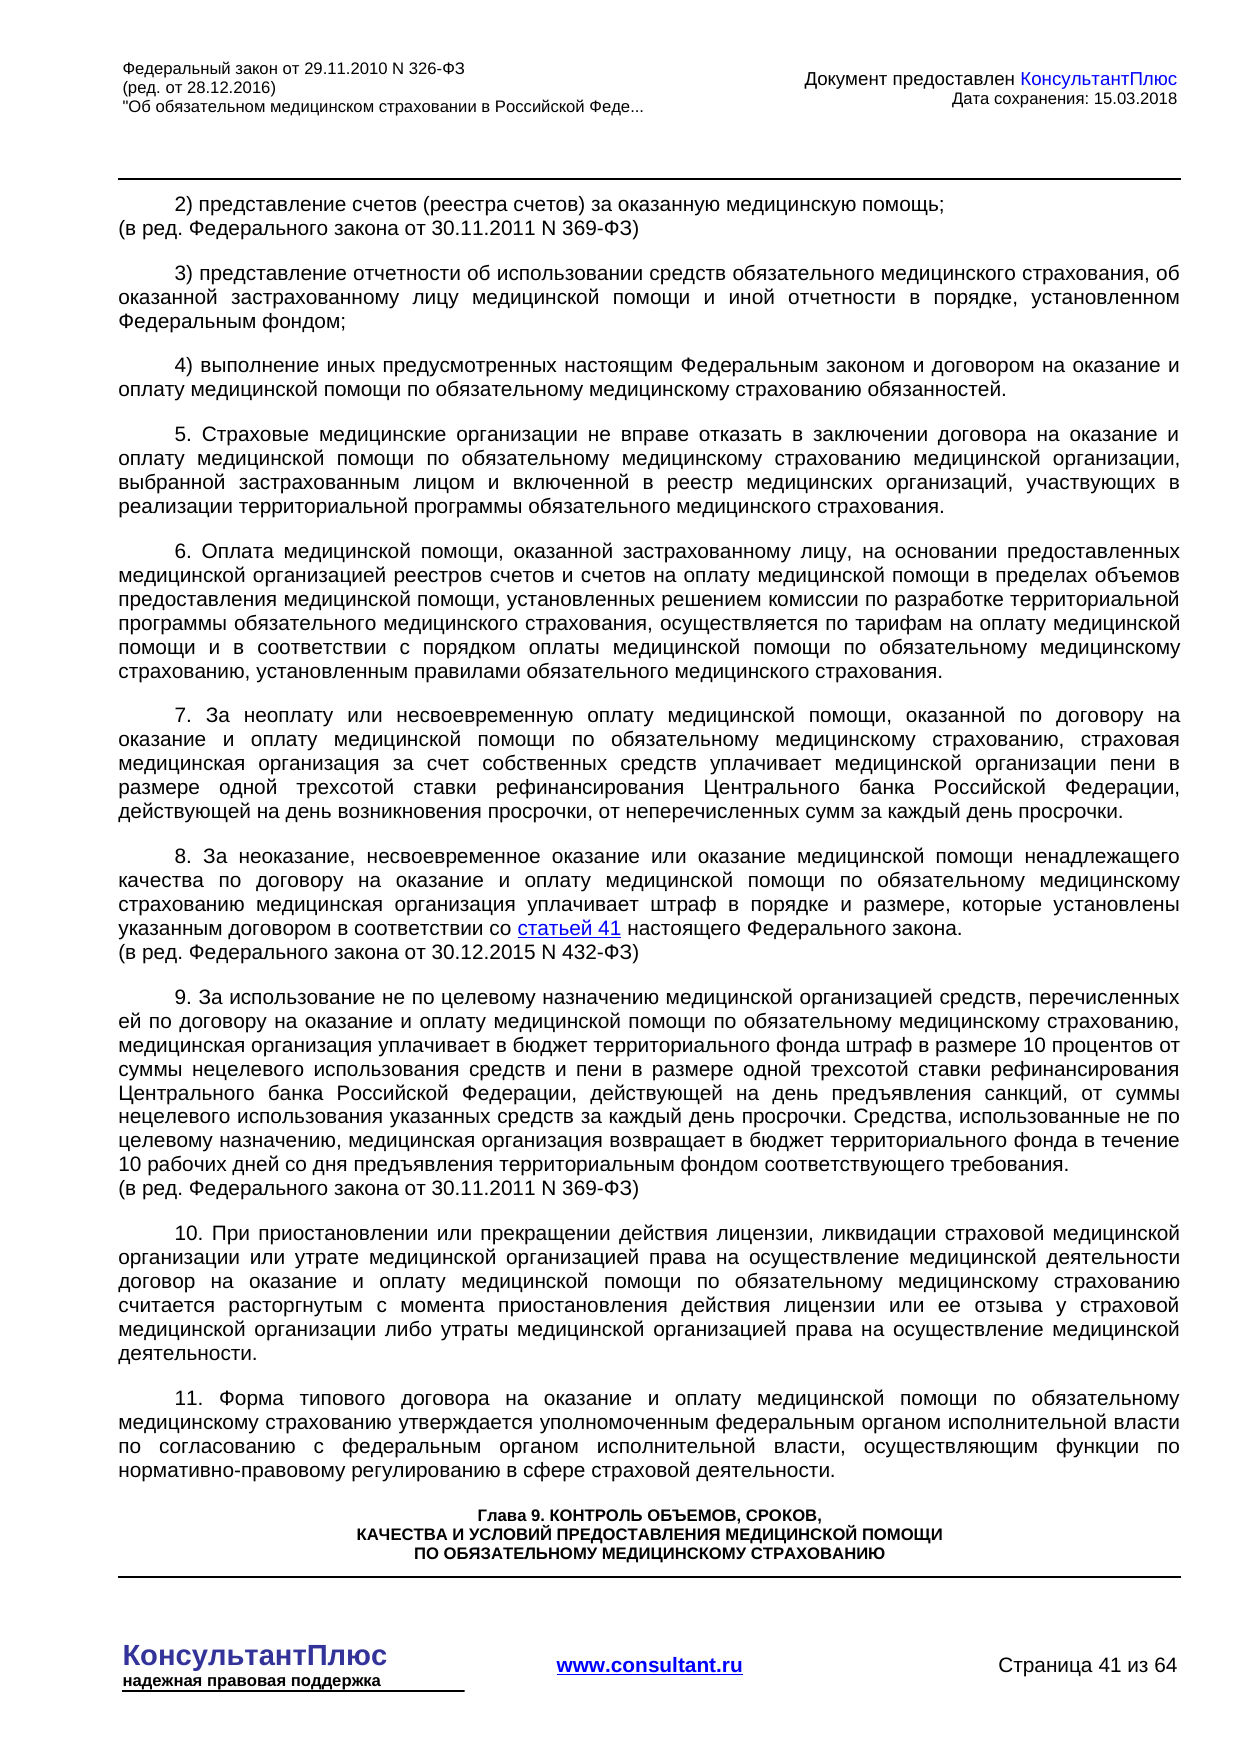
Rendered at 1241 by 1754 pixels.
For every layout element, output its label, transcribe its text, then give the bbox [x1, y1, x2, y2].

title КАЧЕСТВА И УСЛОВИЙ ПРЕДОСТАВЛЕНИЯ МЕДИЦИНСКОЙ ПОМОЩИ [118, 1524, 1181, 1544]
text 6. Оплата медицинской помощи, оказанной застрахованному лицу, на основании предоставленных медицинской организацией реестров счетов и счетов на оплату медицинской помощи в пределах объемов предоставления медицинской помощи, установленных решением комиссии по разработке территориальной программы обязательного медицинского страхования, осуществляется по тарифам на оплату медицинской помощи и в соответствии с порядком оплаты медицинской помощи по обязательному медицинскому страхованию, установленным правилами обязательного медицинского страхования. [118, 539, 1181, 682]
text 9. За использование не по целевому назначению медицинской организацией средств, перечисленных ей по договору на оказание и оплату медицинской помощи по обязательному медицинскому страхованию, медицинская организация уплачивает в бюджет территориального фонда штраф в размере 10 процентов от суммы нецелевого использования средств и пени в размере одной трехсотой ставки рефинансирования Центрального банка Российской Федерации, действующей на день предъявления санкций, от суммы нецелевого использования указанных средств за каждый день просрочки. Средства, использованные не по целевому назначению, медицинская организация возвращает в бюджет территориального фонда в течение 10 рабочих дней со дня предъявления территориальным фондом соответствующего требования. [118, 984, 1181, 1176]
title ПО ОБЯЗАТЕЛЬНОМУ МЕДИЦИНСКОМУ СТРАХОВАНИЮ [118, 1544, 1181, 1563]
text 5. Страховые медицинские организации не вправе отказать в заключении договора на оказание и оплату медицинской помощи по обязательному медицинскому страхованию медицинской организации, выбранной застрахованным лицом и включенной в реестр медицинских организаций, участвующих в реализации территориальной программы обязательного медицинского страхования. [118, 422, 1181, 518]
text 4) выполнение иных предусмотренных настоящим Федеральным законом и договором на оказание и оплату медицинской помощи по обязательному медицинскому страхованию обязанностей. [118, 353, 1181, 401]
text (в ред. Федерального закона от 30.12.2015 N 432-ФЗ) [118, 940, 1181, 964]
title Глава 9. КОНТРОЛЬ ОБЪЕМОВ, СРОКОВ, [118, 1505, 1181, 1524]
text (в ред. Федерального закона от 30.11.2011 N 369-ФЗ) [118, 1176, 1181, 1200]
text (в ред. Федерального закона от 30.11.2011 N 369-ФЗ) [118, 216, 1181, 240]
text 11. Форма типового договора на оказание и оплату медицинской помощи по обязательному медицинскому страхованию утверждается уполномоченным федеральным органом исполнительной власти по согласованию с федеральным органом исполнительной власти, осуществляющим функции по нормативно-правовому регулированию в сфере страховой деятельности. [118, 1386, 1181, 1481]
text 8. За неоказание, несвоевременное оказание или оказание медицинской помощи ненадлежащего качества по договору на оказание и оплату медицинской помощи по обязательному медицинскому страхованию медицинская организация уплачивает штраф в порядке и размере, которые установлены указанным договором в соответствии со статьей 41 настоящего Федерального закона. [118, 844, 1181, 940]
text 2) представление счетов (реестра счетов) за оказанную медицинскую помощь; [118, 192, 1181, 216]
text 7. За неоплату или несвоевременную оплату медицинской помощи, оказанной по договору на оказание и оплату медицинской помощи по обязательному медицинскому страхованию, страховая медицинская организация за счет собственных средств уплачивает медицинской организации пени в размере одной трехсотой ставки рефинансирования Центрального банка Российской Федерации, действующей на день возникновения просрочки, от неперечисленных сумм за каждый день просрочки. [118, 703, 1181, 823]
text 10. При приостановлении или прекращении действия лицензии, ликвидации страховой медицинской организации или утрате медицинской организацией права на осуществление медицинской деятельности договор на оказание и оплату медицинской помощи по обязательному медицинскому страхованию считается расторгнутым с момента приостановления действия лицензии или ее отзыва у страховой медицинской организации либо утраты медицинской организацией права на осуществление медицинской деятельности. [118, 1221, 1181, 1365]
text 3) представление отчетности об использовании средств обязательного медицинского страхования, об оказанной застрахованному лицу медицинской помощи и иной отчетности в порядке, установленном Федеральным фондом; [118, 261, 1181, 332]
